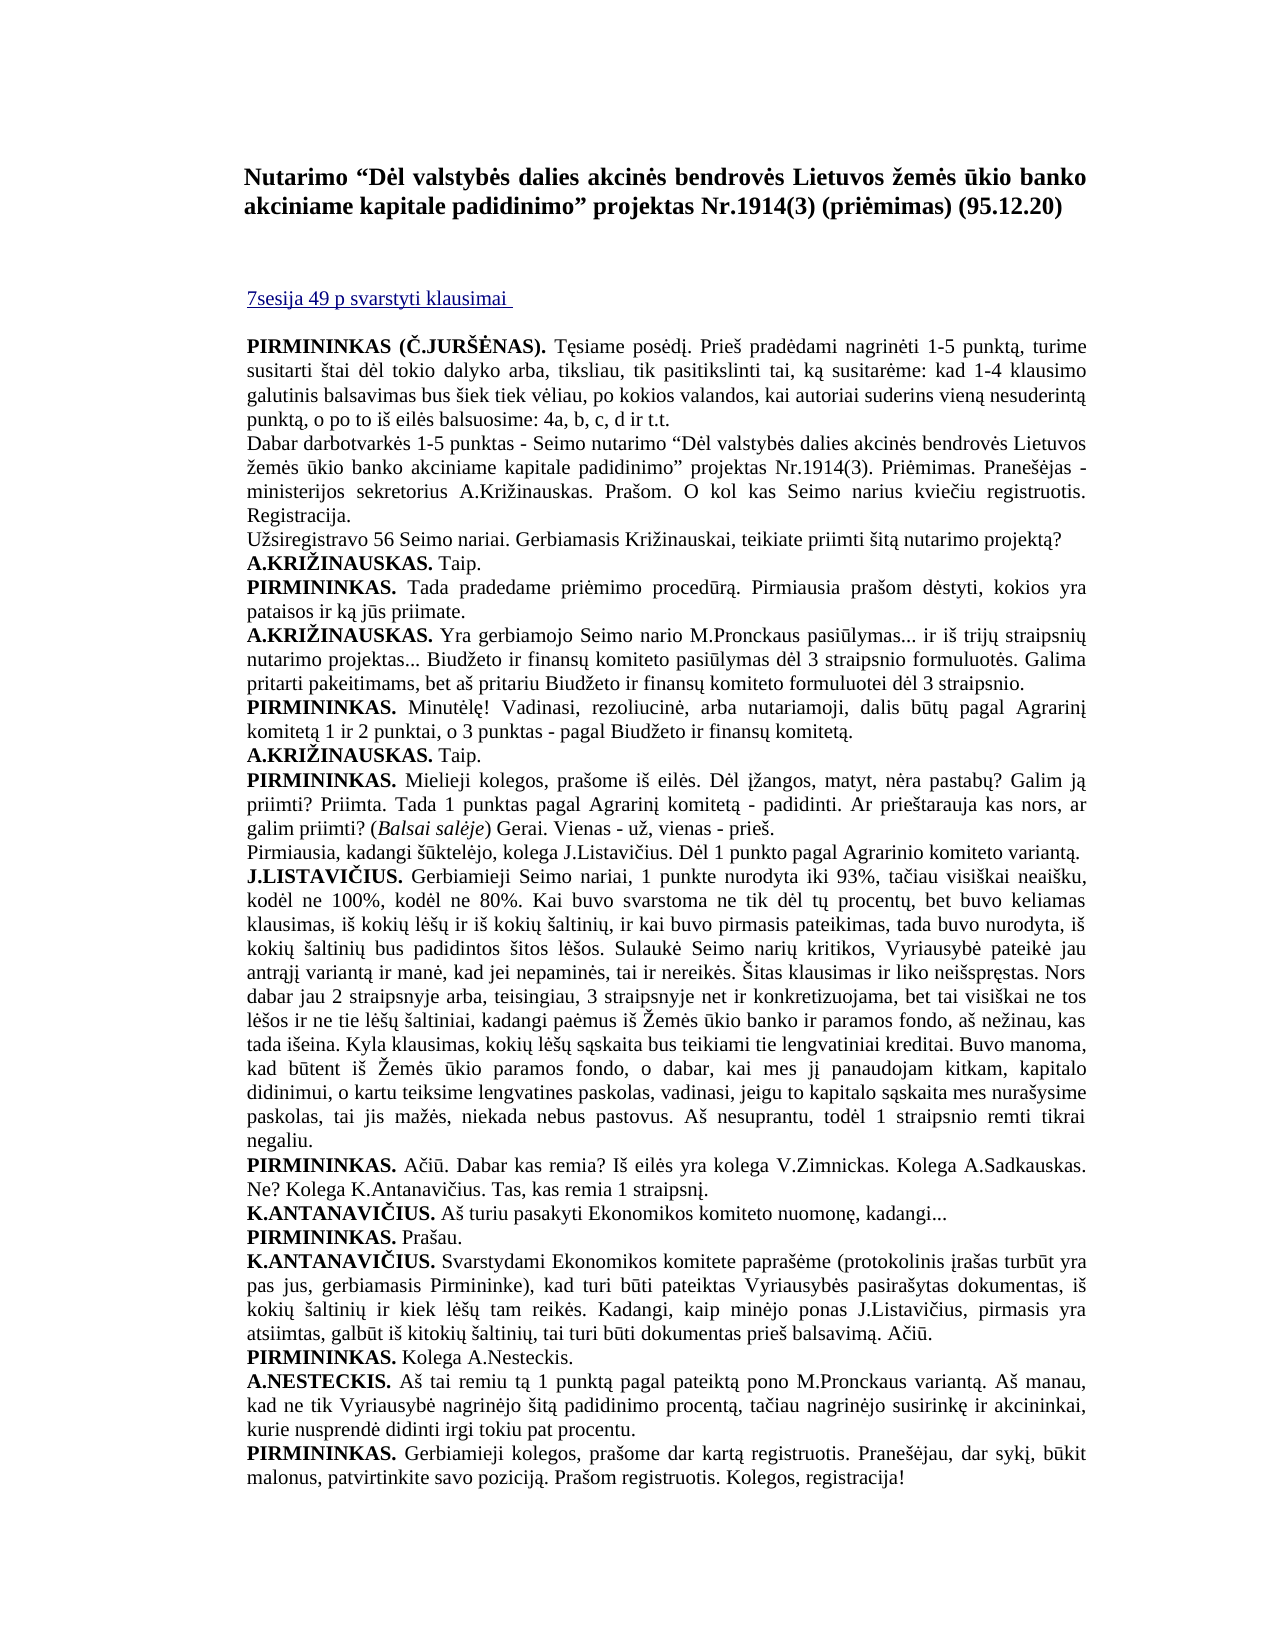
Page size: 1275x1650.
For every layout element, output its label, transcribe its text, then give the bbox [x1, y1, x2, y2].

text PIRMININKAS. Ačiū. Dabar kas remia? Iš eilės yra kolega V.Zimnickas. Kolega A.Sadkauskas. Ne? Kolega K.Antanavičius. Tas, kas remia 1 straipsnį. [247, 1152, 1087, 1201]
text Užsiregistravo 56 Seimo nariai. Gerbiamasis Križinauskai, teikiate priimti šitą nutarimo projektą? [247, 527, 1087, 551]
text J.LISTAVIČIUS. Gerbiamieji Seimo nariai, 1 punkte nurodyta iki 93%, tačiau visiškai neaišku, kodėl ne 100%, kodėl ne 80%. Kai buvo svarstoma ne tik dėl tų procentų, bet buvo keliamas klausimas, iš kokių lėšų ir iš kokių šaltinių, ir kai buvo pirmasis pateikimas, tada buvo nurodyta, iš kokių šaltinių bus padidintos šitos lėšos. Sulaukė Seimo narių kritikos, Vyriausybė pateikė jau antrąjį variantą ir manė, kad jei nepaminės, tai ir nereikės. Šitas klausimas ir liko neišspręstas. Nors dabar jau 2 straipsnyje arba, teisingiau, 3 straipsnyje net ir konkretizuojama, bet tai visiškai ne tos lėšos ir ne tie lėšų šaltiniai, kadangi paėmus iš Žemės ūkio banko ir paramos fondo, aš nežinau, kas tada išeina. Kyla klausimas, kokių lėšų sąskaita bus teikiami tie lengvatiniai kreditai. Buvo manoma, kad būtent iš Žemės ūkio paramos fondo, o dabar, kai mes jį panaudojam kitkam, kapitalo didinimui, o kartu teiksime lengvatines paskolas, vadinasi, jeigu to kapitalo sąskaita mes nurašysime paskolas, tai jis mažės, niekada nebus pastovus. Aš nesuprantu, todėl 1 straipsnio remti tikrai negaliu. [247, 864, 1087, 1152]
text A.KRIŽINAUSKAS. Taip. [247, 743, 1087, 767]
text A.NESTECKIS. Aš tai remiu tą 1 punktą pagal pateiktą pono M.Pronckaus variantą. Aš manau, kad ne tik Vyriausybė nagrinėjo šitą padidinimo procentą, tačiau nagrinėjo susirinkę ir akcininkai, kurie nusprendė didinti irgi tokiu pat procentu. [247, 1369, 1087, 1441]
text A.KRIŽINAUSKAS. Taip. [247, 551, 1087, 575]
text PIRMININKAS. Prašau. [247, 1225, 1087, 1249]
text 7sesija 49 p svarstyti klausimai [247, 286, 1087, 310]
text PIRMININKAS. Minutėlę! Vadinasi, rezoliucinė, arba nutariamoji, dalis būtų pagal Agrarinį komitetą 1 ir 2 punktai, o 3 punktas - pagal Biudžeto ir finansų komitetą. [247, 695, 1087, 743]
text K.ANTANAVIČIUS. Aš turiu pasakyti Ekonomikos komiteto nuomonę, kadangi... [247, 1201, 1087, 1225]
text K.ANTANAVIČIUS. Svarstydami Ekonomikos komitete paprašėme (protokolinis įrašas turbūt yra pas jus, gerbiamasis Pirmininke), kad turi būti pateiktas Vyriausybės pasirašytas dokumentas, iš kokių šaltinių ir kiek lėšų tam reikės. Kadangi, kaip minėjo ponas J.Listavičius, pirmasis yra atsiimtas, galbūt iš kitokių šaltinių, tai turi būti dokumentas prieš balsavimą. Ačiū. [247, 1249, 1087, 1345]
text PIRMININKAS (Č.JURŠĖNAS). Tęsiame posėdį. Prieš pradėdami nagrinėti 1-5 punktą, turime susitarti štai dėl tokio dalyko arba, tiksliau, tik pasitikslinti tai, ką susitarėme: kad 1-4 klausimo galutinis balsavimas bus šiek tiek vėliau, po kokios valandos, kai autoriai suderins vieną nesuderintą punktą, o po to iš eilės balsuosime: 4a, b, c, d ir t.t. [247, 334, 1087, 431]
text A.KRIŽINAUSKAS. Yra gerbiamojo Seimo nario M.Pronckaus pasiūlymas... ir iš trijų straipsnių nutarimo projektas... Biudžeto ir finansų komiteto pasiūlymas dėl 3 straipsnio formuluotės. Galima pritarti pakeitimams, bet aš pritariu Biudžeto ir finansų komiteto formuluotei dėl 3 straipsnio. [247, 623, 1087, 695]
text Pirmiausia, kadangi šūktelėjo, kolega J.Listavičius. Dėl 1 punkto pagal Agrarinio komiteto variantą. [247, 840, 1087, 864]
text PIRMININKAS. Mielieji kolegos, prašome iš eilės. Dėl įžangos, matyt, nėra pastabų? Galim ją priimti? Priimta. Tada 1 punktas pagal Agrarinį komitetą - padidinti. Ar prieštarauja kas nors, ar galim priimti? (Balsai salėje) Gerai. Vienas - už, vienas - prieš. [247, 767, 1087, 840]
text PIRMININKAS. Tada pradedame priėmimo procedūrą. Pirmiausia prašom dėstyti, kokios yra pataisos ir ką jūs priimate. [247, 575, 1087, 623]
text Nutarimo “Dėl valstybės dalies akcinės bendrovės Lietuvos žemės ūkio banko akciniame kapitale padidinimo” projektas Nr.1914(3) (priėmimas) (95.12.20) [244, 162, 1087, 220]
text PIRMININKAS. Kolega A.Nesteckis. [247, 1345, 1087, 1369]
text PIRMININKAS. Gerbiamieji kolegos, prašome dar kartą registruotis. Pranešėjau, dar sykį, būkit malonus, patvirtinkite savo poziciją. Prašom registruotis. Kolegos, registracija! [247, 1441, 1087, 1489]
text Dabar darbotvarkės 1-5 punktas - Seimo nutarimo “Dėl valstybės dalies akcinės bendrovės Lietuvos žemės ūkio banko akciniame kapitale padidinimo” projektas Nr.1914(3). Priėmimas. Pranešėjas - ministerijos sekretorius A.Križinauskas. Prašom. O kol kas Seimo narius kviečiu registruotis. Registracija. [247, 431, 1087, 527]
